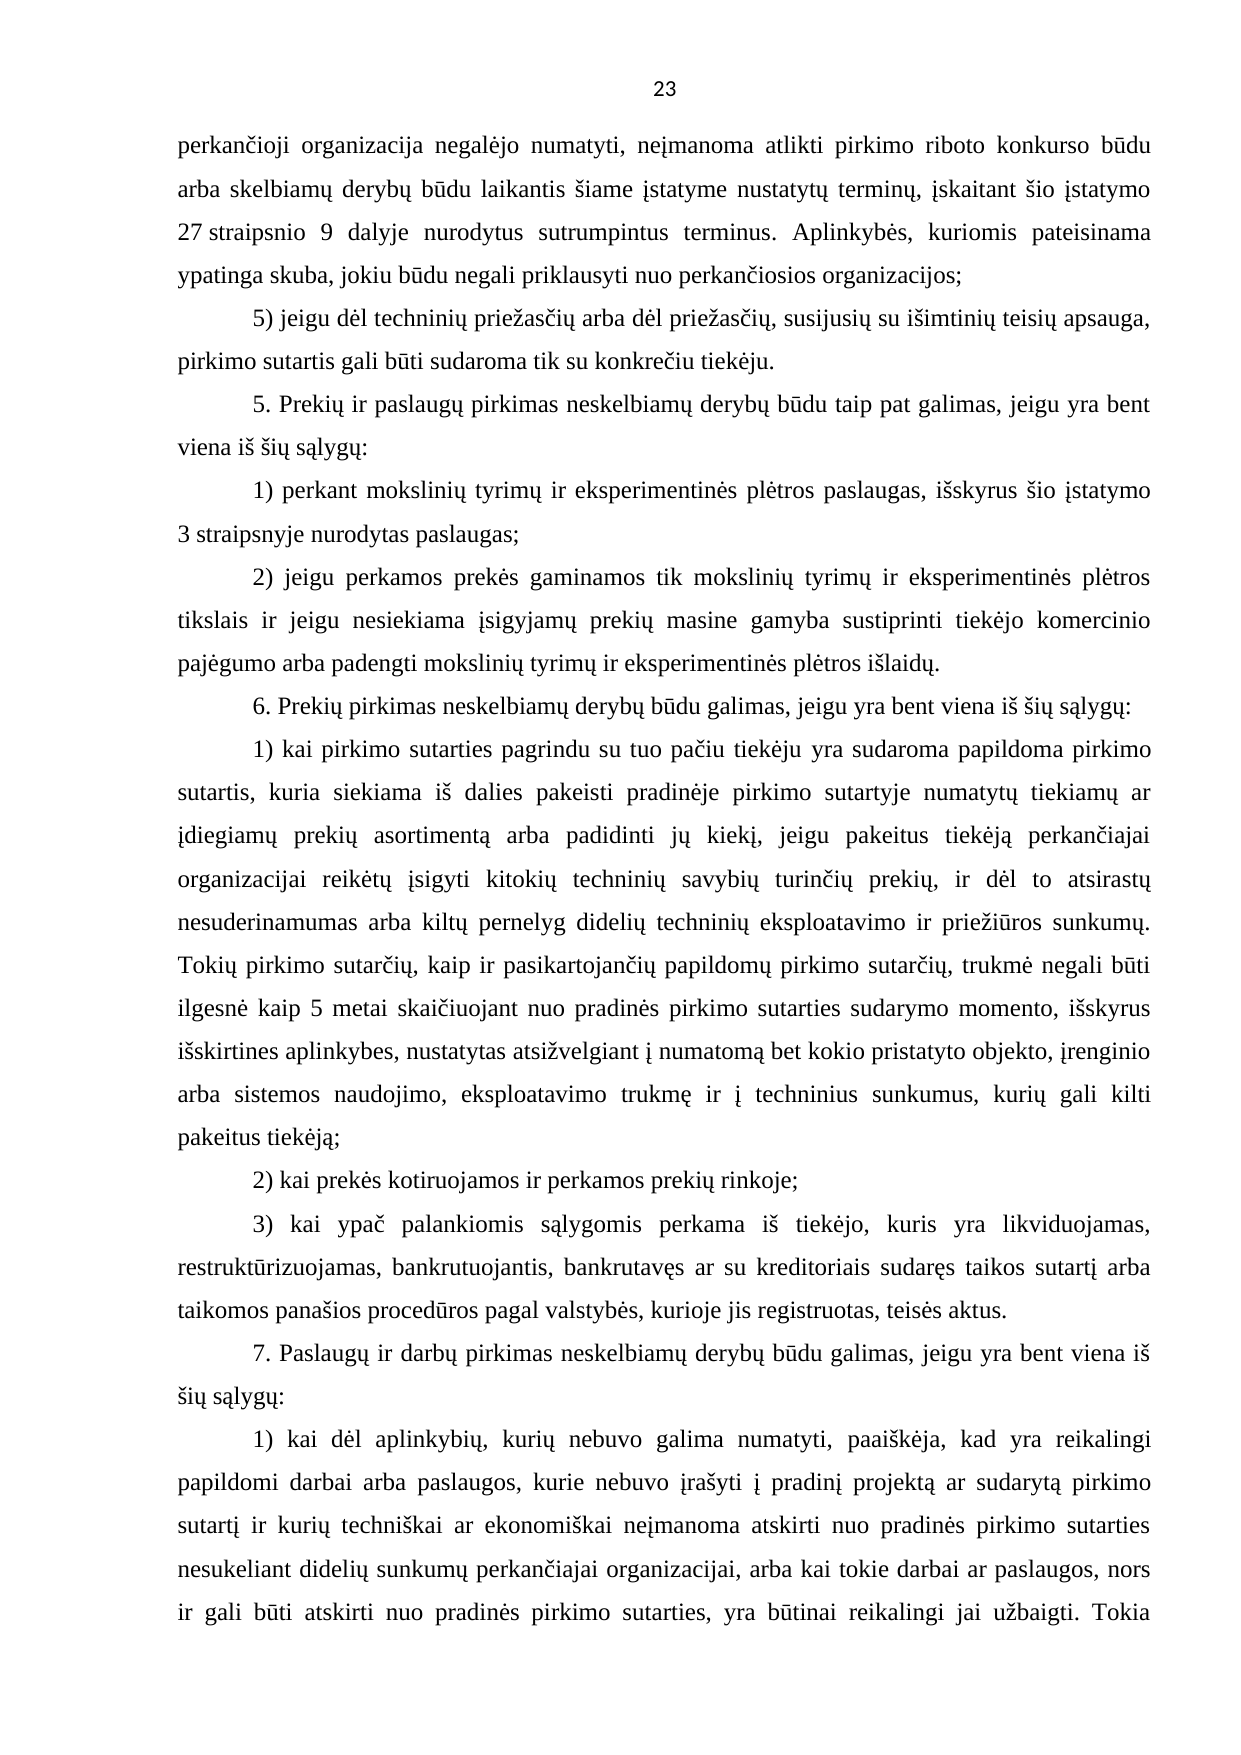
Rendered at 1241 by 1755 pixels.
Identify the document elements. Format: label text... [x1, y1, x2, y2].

text 7. Paslaugų ir darbų pirkimas neskelbiamų derybų būdu galimas, jeigu yra bent viena iš šių sąlygų: [177, 1338, 1152, 1410]
text 1) kai pirkimo sutarties pagrindu su tuo pačiu tiekėju yra sudaroma papildoma pirkimo sutartis, kuria siekiama iš dalies pakeisti pradinėje pirkimo sutartyje numatytų tiekiamų ar įdiegiamų prekių asortimentą arba padidinti jų kiekį, jeigu pakeitus tiekėją perkančiajai organizacijai reikėtų įsigyti kitokių techninių savybių turinčių prekių, ir dėl to atsirastų nesuderinamumas arba kiltų pernelyg didelių techninių eksploatavimo ir priežiūros sunkumų. Tokių pirkimo sutarčių, kaip ir pasikartojančių papildomų pirkimo sutarčių, trukmė negali būti ilgesnė kaip 5 metai skaičiuojant nuo pradinės pirkimo sutarties sudarymo momento, išskyrus išskirtines aplinkybes, nustatytas atsižvelgiant į numatomą bet kokio pristatyto objekto, įrenginio arba sistemos naudojimo, eksploatavimo trukmę ir į techninius sunkumus, kurių gali kilti pakeitus tiekėją; [177, 734, 1152, 1151]
text 5. Prekių ir paslaugų pirkimas neskelbiamų derybų būdu taip pat galimas, jeigu yra bent viena iš šių sąlygų: [177, 389, 1152, 461]
text 6. Prekių pirkimas neskelbiamų derybų būdu galimas, jeigu yra bent viena iš šių sąlygų: [177, 691, 1152, 720]
text 2) kai prekės kotiruojamos ir perkamos prekių rinkoje; [177, 1166, 1152, 1194]
text 2) jeigu perkamos prekės gaminamos tik mokslinių tyrimų ir eksperimentinės plėtros tikslais ir jeigu nesiekiama įsigyjamų prekių masine gamyba sustiprinti tiekėjo komercinio pajėgumo arba padengti mokslinių tyrimų ir eksperimentinės plėtros išlaidų. [177, 562, 1152, 677]
text 5) jeigu dėl techninių priežasčių arba dėl priežasčių, susijusių su išimtinių teisių apsauga, pirkimo sutartis gali būti sudaroma tik su konkrečiu tiekėju. [177, 303, 1152, 375]
text 3) kai ypač palankiomis sąlygomis perkama iš tiekėjo, kuris yra likviduojamas, restruktūrizuojamas, bankrutuojantis, bankrutavęs ar su kreditoriais sudaręs taikos sutartį arba taikomos panašios procedūros pagal valstybės, kurioje jis registruotas, teisės aktus. [177, 1209, 1152, 1324]
text 1) perkant mokslinių tyrimų ir eksperimentinės plėtros paslaugas, išskyrus šio įstatymo 3 straipsnyje nurodytas paslaugas; [177, 476, 1152, 547]
text perkančioji organizacija negalėjo numatyti, neįmanoma atlikti pirkimo riboto konkurso būdu arba skelbiamų derybų būdu laikantis šiame įstatyme nustatytų terminų, įskaitant šio įstatymo 27 straipsnio 9 dalyje nurodytus sutrumpintus terminus. Aplinkybės, kuriomis pateisinama ypatinga skuba, jokiu būdu negali priklausyti nuo perkančiosios organizacijos; [177, 131, 1152, 289]
text 1) kai dėl aplinkybių, kurių nebuvo galima numatyti, paaiškėja, kad yra reikalingi papildomi darbai arba paslaugos, kurie nebuvo įrašyti į pradinį projektą ar sudarytą pirkimo sutartį ir kurių techniškai ar ekonomiškai neįmanoma atskirti nuo pradinės pirkimo sutarties nesukeliant didelių sunkumų perkančiajai organizacijai, arba kai tokie darbai ar paslaugos, nors ir gali būti atskirti nuo pradinės pirkimo sutarties, yra būtinai reikalingi jai užbaigti. Tokia [177, 1424, 1152, 1626]
